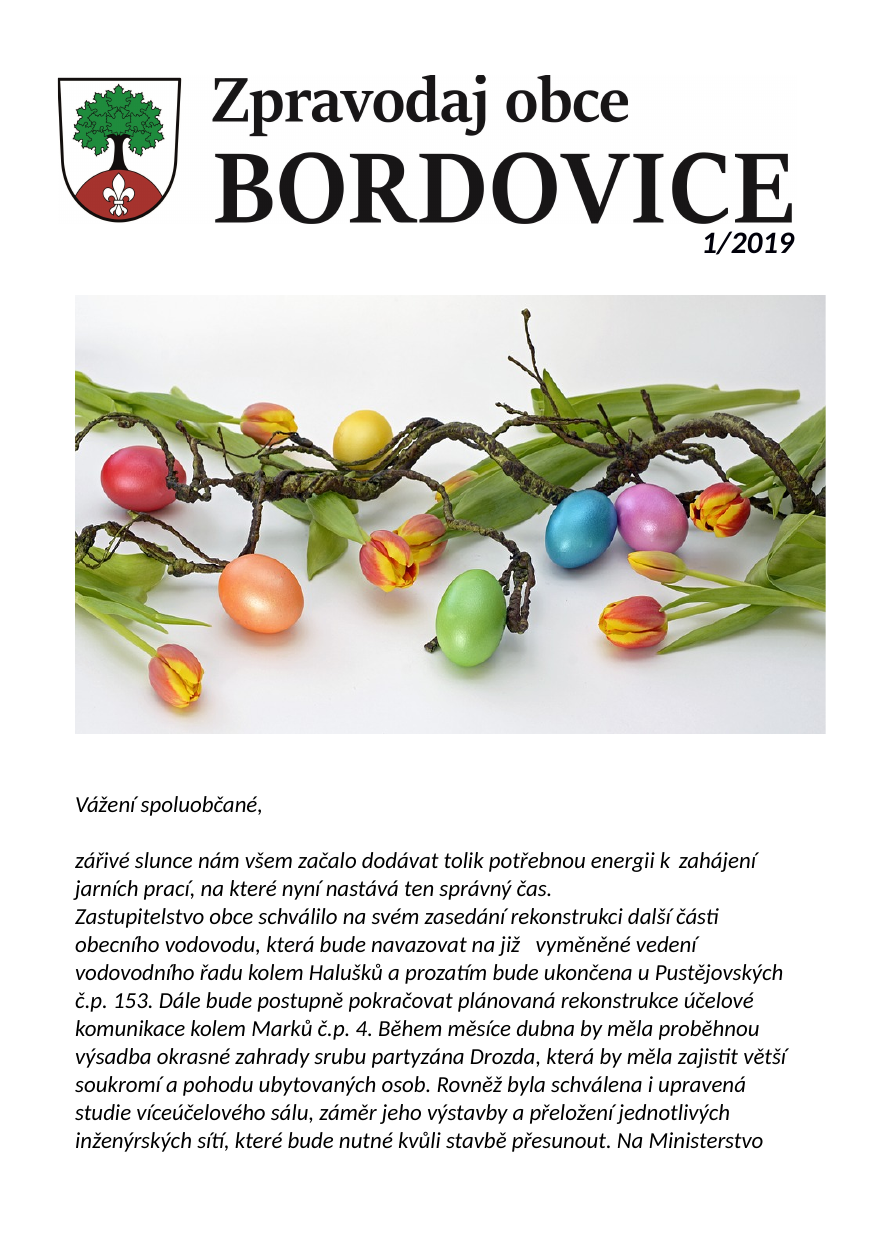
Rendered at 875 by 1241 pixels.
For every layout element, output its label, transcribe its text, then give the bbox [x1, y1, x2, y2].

text Zastupitelstvo obce schválilo na svém zasedání rekonstrukci další části obecního vodovodu, která bude navazovat na již vyměněné vedení vodovodního řadu kolem Halušků a prozatím bude ukončena u Pustějovských č.p. 153. Dále bude postupně pokračovat plánovaná rekonstrukce účelové komunikace kolem Marků č.p. 4. Během měsíce dubna by měla proběhnou výsadba okrasné zahrady srubu partyzána Drozda, která by měla zajistit větší soukromí a pohodu ubytovaných osob. Rovněž byla schválena i upravená studie víceúčelového sálu, záměr jeho výstavby a přeložení jednotlivých inženýrských sítí, které bude nutné kvůli stavbě přesunout. Na Ministerstvo [75, 902, 799, 1154]
text Vážení spoluobčané, [75, 790, 799, 818]
text zářivé slunce nám všem začalo dodávat tolik potřebnou energii k zahájení jarních prací, na které nyní nastává ten správný čas. [75, 846, 799, 902]
text 1/2019 [75, 107, 799, 261]
